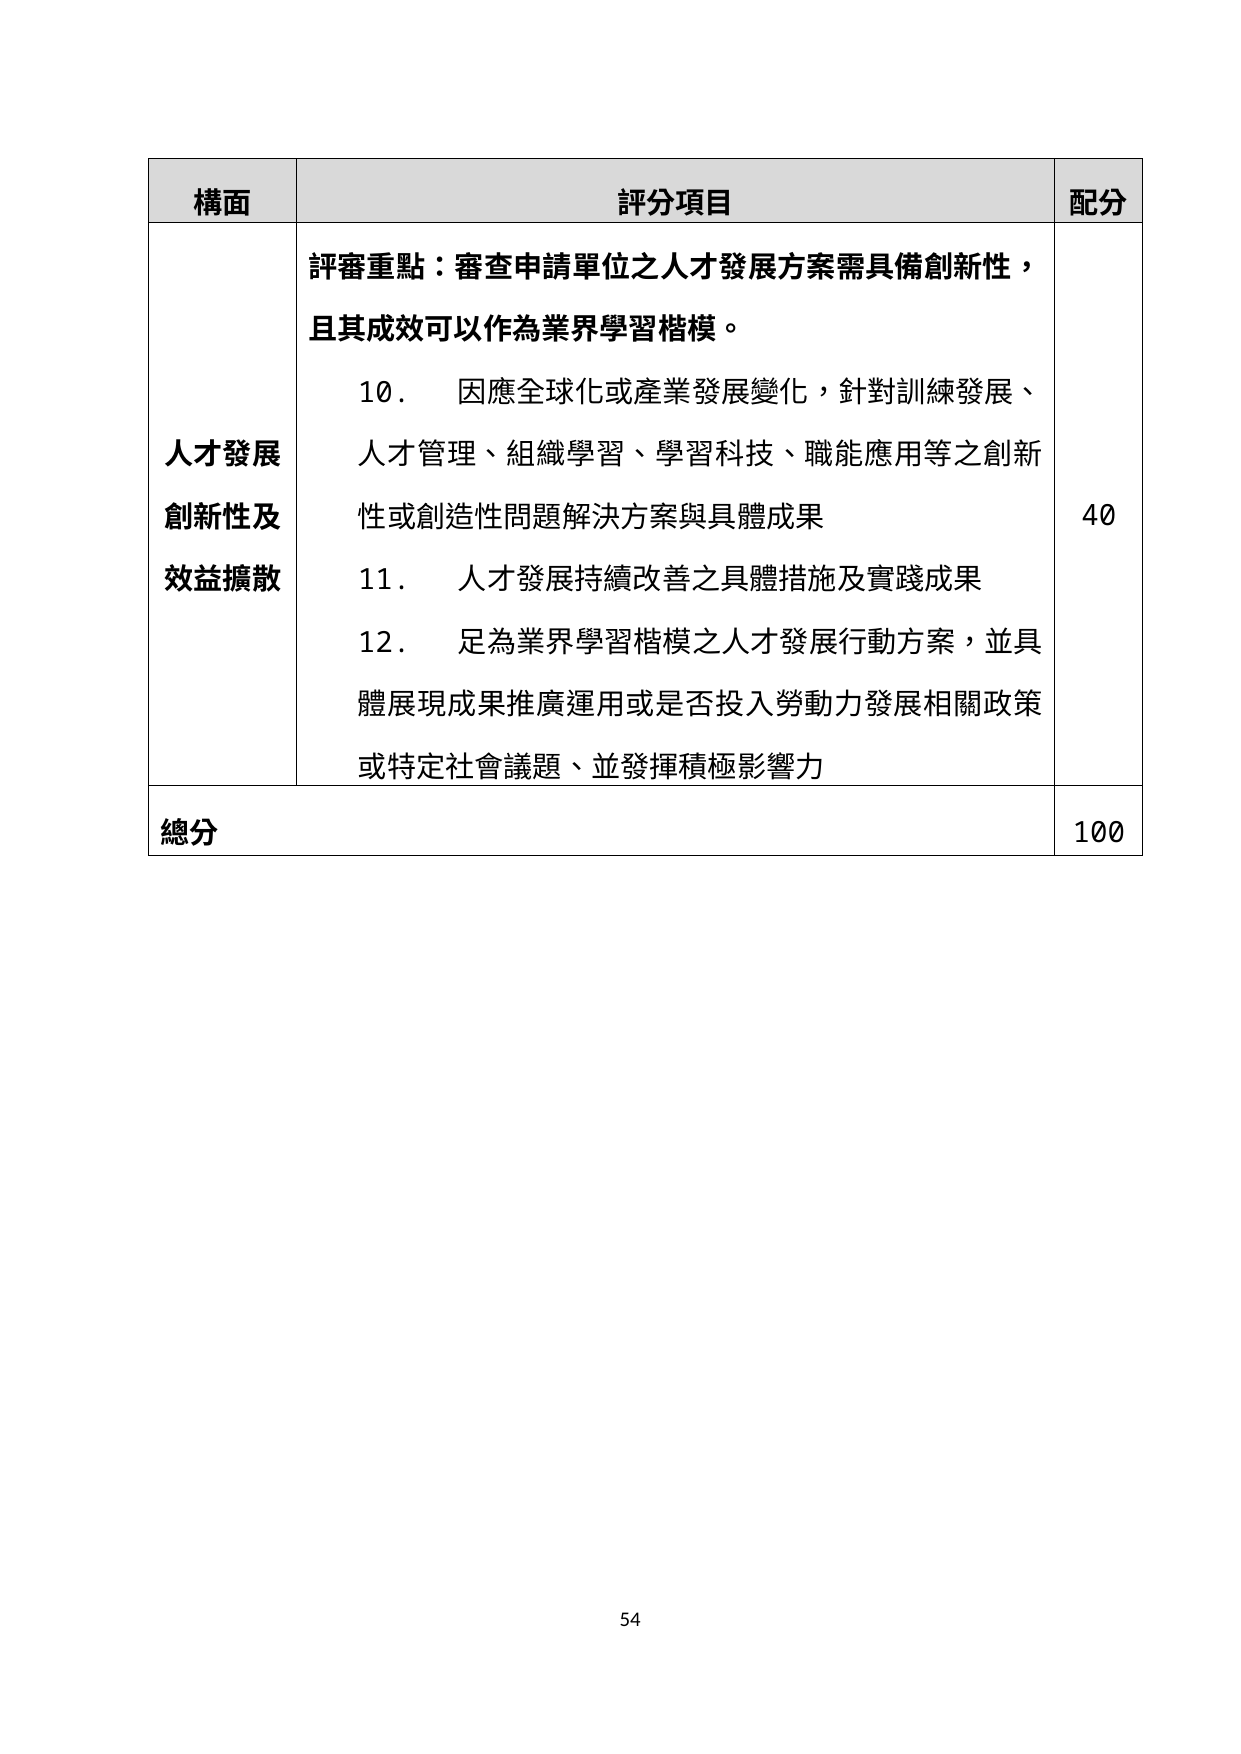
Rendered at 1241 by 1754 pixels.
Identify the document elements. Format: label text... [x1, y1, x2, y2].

table_header 構面 [149, 159, 296, 222]
table_cell 總分 [149, 786, 1054, 854]
table_cell 100 [1055, 786, 1142, 854]
table_cell 人才發展創新性及效益擴散 [149, 223, 296, 785]
table_cell 評審重點：審查申請單位之人才發展方案需具備創新性，且其成效可以作為業界學習楷模。 因應全球化或產業發展變化，針對訓練發展、人才管理、組織學習、學習科技、職能應用等之創新性或創造性問題解決方案與具體成果 人才發展持續改善之具體措施及實踐成果 足為業界學習楷模之人才發展行動方案，並具體展現成果推廣運用或是否投入勞動力發展相關政策或特定社會議題、並發揮積極影響力 [297, 223, 1054, 785]
table_cell 40 [1055, 223, 1142, 785]
table_header 配分 [1055, 159, 1142, 222]
table_header 評分項目 [297, 159, 1054, 222]
